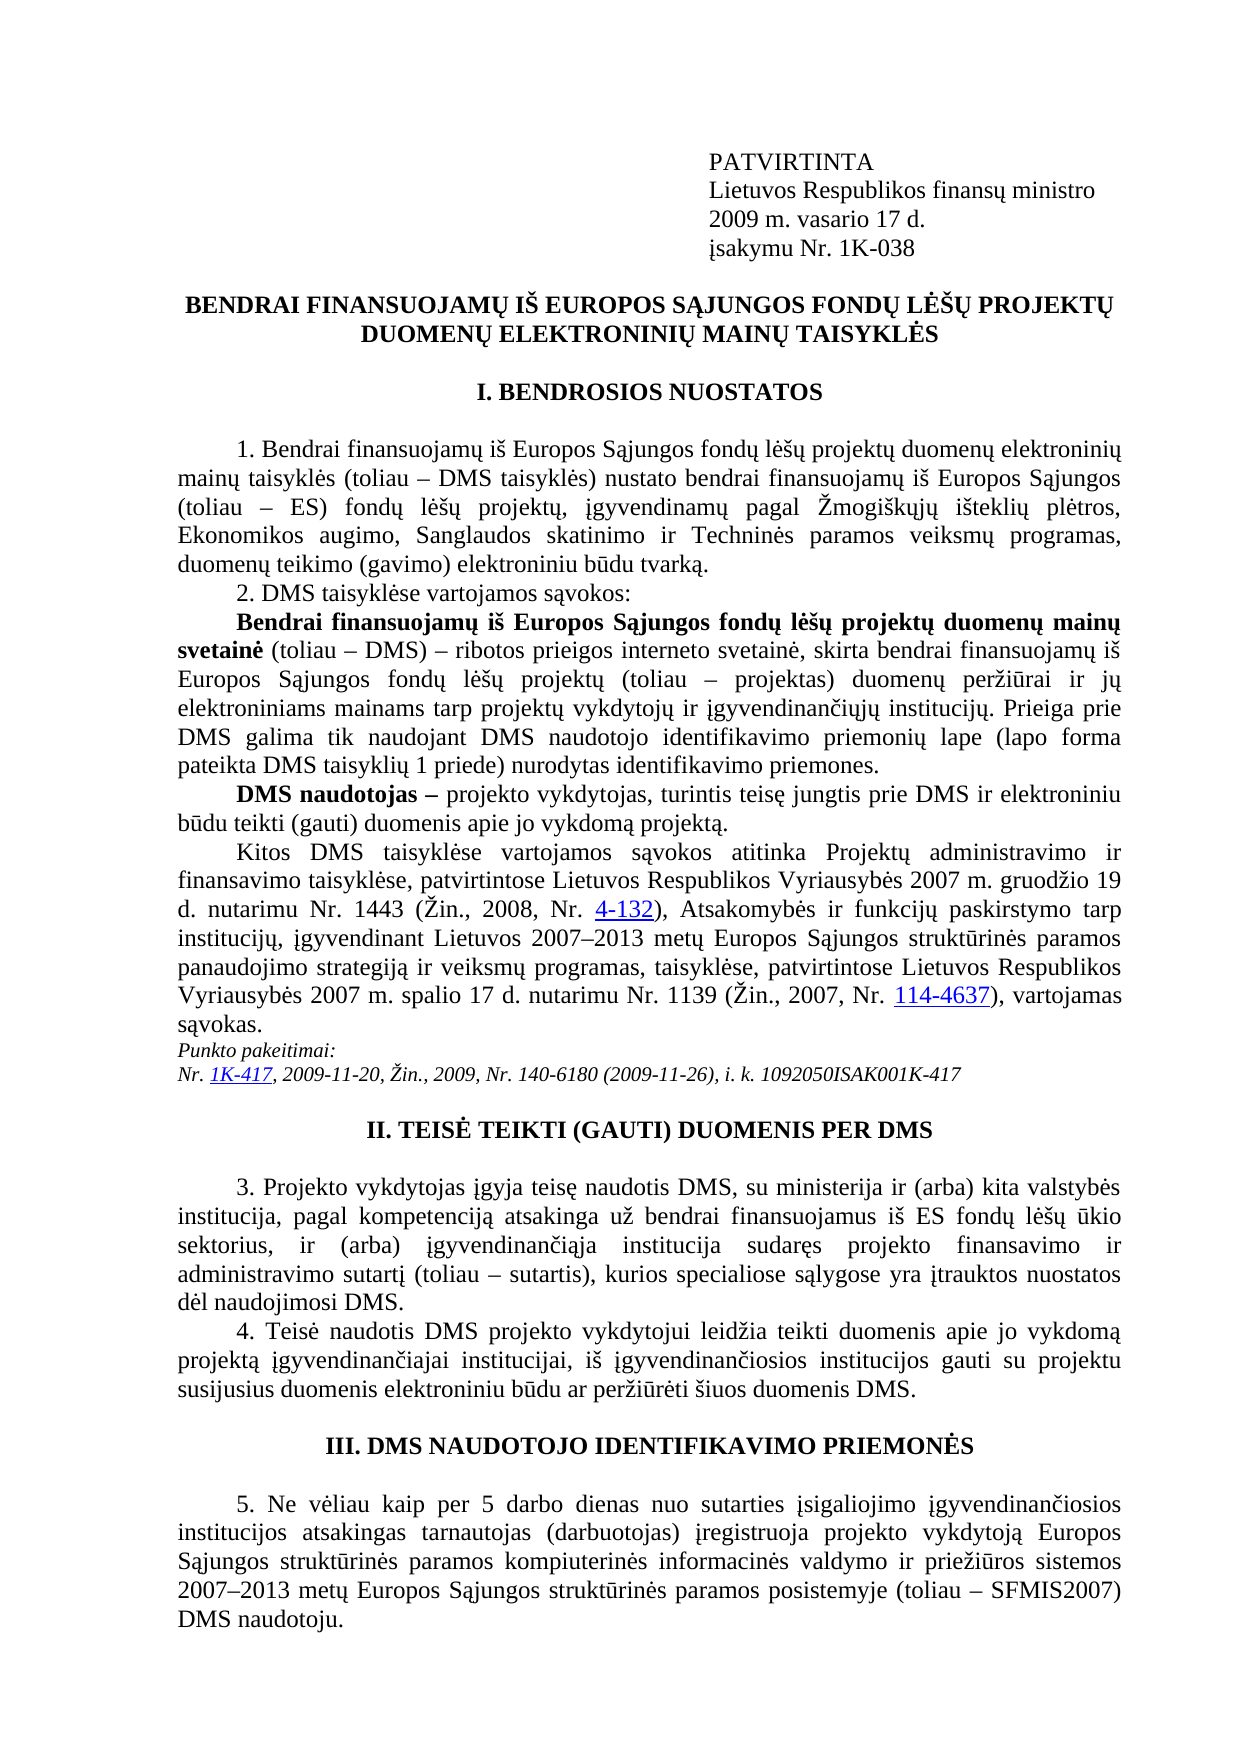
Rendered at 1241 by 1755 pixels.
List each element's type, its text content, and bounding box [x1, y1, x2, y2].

text Kitos DMS taisyklėse vartojamos sąvokos atitinka Projektų administravimo ir finansavimo taisyklėse, patvirtintose Lietuvos Respublikos Vyriausybės 2007 m. gruodžio 19 d. nutarimu Nr. 1443 (Žin., 2008, Nr. 4-132), Atsakomybės ir funkcijų paskirstymo tarp institucijų, įgyvendinant Lietuvos 2007–2013 metų Europos Sąjungos struktūrinės paramos panaudojimo strategiją ir veiksmų programas, taisyklėse, patvirtintose Lietuvos Respublikos Vyriausybės 2007 m. spalio 17 d. nutarimu Nr. 1139 (Žin., 2007, Nr. 114-4637), vartojamas sąvokas. [177, 837, 1122, 1038]
text 1. Bendrai finansuojamų iš Europos Sąjungos fondų lėšų projektų duomenų elektroninių mainų taisyklės (toliau – DMS taisyklės) nustato bendrai finansuojamų iš Europos Sąjungos (toliau – ES) fondų lėšų projektų, įgyvendinamų pagal Žmogiškųjų išteklių plėtros, Ekonomikos augimo, Sanglaudos skatinimo ir Techninės paramos veiksmų programas, duomenų teikimo (gavimo) elektroniniu būdu tvarką. [177, 434, 1122, 578]
text 2. DMS taisyklėse vartojamos sąvokos: [177, 578, 1122, 607]
text 4. Teisė naudotis DMS projekto vykdytojui leidžia teikti duomenis apie jo vykdomą projektą įgyvendinančiajai institucijai, iš įgyvendinančiosios institucijos gauti su projektu susijusius duomenis elektroniniu būdu ar peržiūrėti šiuos duomenis DMS. [177, 1316, 1122, 1402]
text Lietuvos Respublikos finansų ministro [177, 176, 1122, 204]
text III. DMS NAUDOTOJO IDENTIFIKAVIMO PRIEMONĖS [177, 1431, 1122, 1460]
text PATVIRTINTA [177, 147, 1122, 176]
text BENDRAI FINANSUOJAMŲ IŠ EUROPOS SĄJUNGOS FONDŲ LĖŠŲ PROJEKTŲ DUOMENŲ ELEKTRONINIŲ MAINŲ TAISYKLĖS [177, 291, 1122, 348]
text 2009 m. vasario 17 d. [177, 204, 1122, 233]
text I. BENDROSIOS NUOSTATOS [177, 377, 1122, 406]
text Punkto pakeitimai: [177, 1038, 1122, 1062]
text Nr. 1K-417, 2009-11-20, Žin., 2009, Nr. 140-6180 (2009-11-26), i. k. 1092050ISAK001K-417 [177, 1062, 1122, 1086]
text 5. Ne vėliau kaip per 5 darbo dienas nuo sutarties įsigaliojimo įgyvendinančiosios institucijos atsakingas tarnautojas (darbuotojas) įregistruoja projekto vykdytoją Europos Sąjungos struktūrinės paramos kompiuterinės informacinės valdymo ir priežiūros sistemos 2007–2013 metų Europos Sąjungos struktūrinės paramos posistemyje (toliau – SFMIS2007) DMS naudotoju. [177, 1489, 1122, 1632]
text Bendrai finansuojamų iš Europos Sąjungos fondų lėšų projektų duomenų mainų svetainė (toliau – DMS) – ribotos prieigos interneto svetainė, skirta bendrai finansuojamų iš Europos Sąjungos fondų lėšų projektų (toliau – projektas) duomenų peržiūrai ir jų elektroniniams mainams tarp projektų vykdytojų ir įgyvendinančiųjų institucijų. Prieiga prie DMS galima tik naudojant DMS naudotojo identifikavimo priemonių lape (lapo forma pateikta DMS taisyklių 1 priede) nurodytas identifikavimo priemones. [177, 607, 1122, 779]
text II. TEISĖ TEIKTI (GAUTI) DUOMENIS PER DMS [177, 1115, 1122, 1144]
text 3. Projekto vykdytojas įgyja teisę naudotis DMS, su ministerija ir (arba) kita valstybės institucija, pagal kompetenciją atsakinga už bendrai finansuojamus iš ES fondų lėšų ūkio sektorius, ir (arba) įgyvendinančiąja institucija sudaręs projekto finansavimo ir administravimo sutartį (toliau – sutartis), kurios specialiose sąlygose yra įtrauktos nuostatos dėl naudojimosi DMS. [177, 1172, 1122, 1316]
text įsakymu Nr. 1K-038 [177, 233, 1122, 262]
text DMS naudotojas – projekto vykdytojas, turintis teisę jungtis prie DMS ir elektroniniu būdu teikti (gauti) duomenis apie jo vykdomą projektą. [177, 779, 1122, 837]
